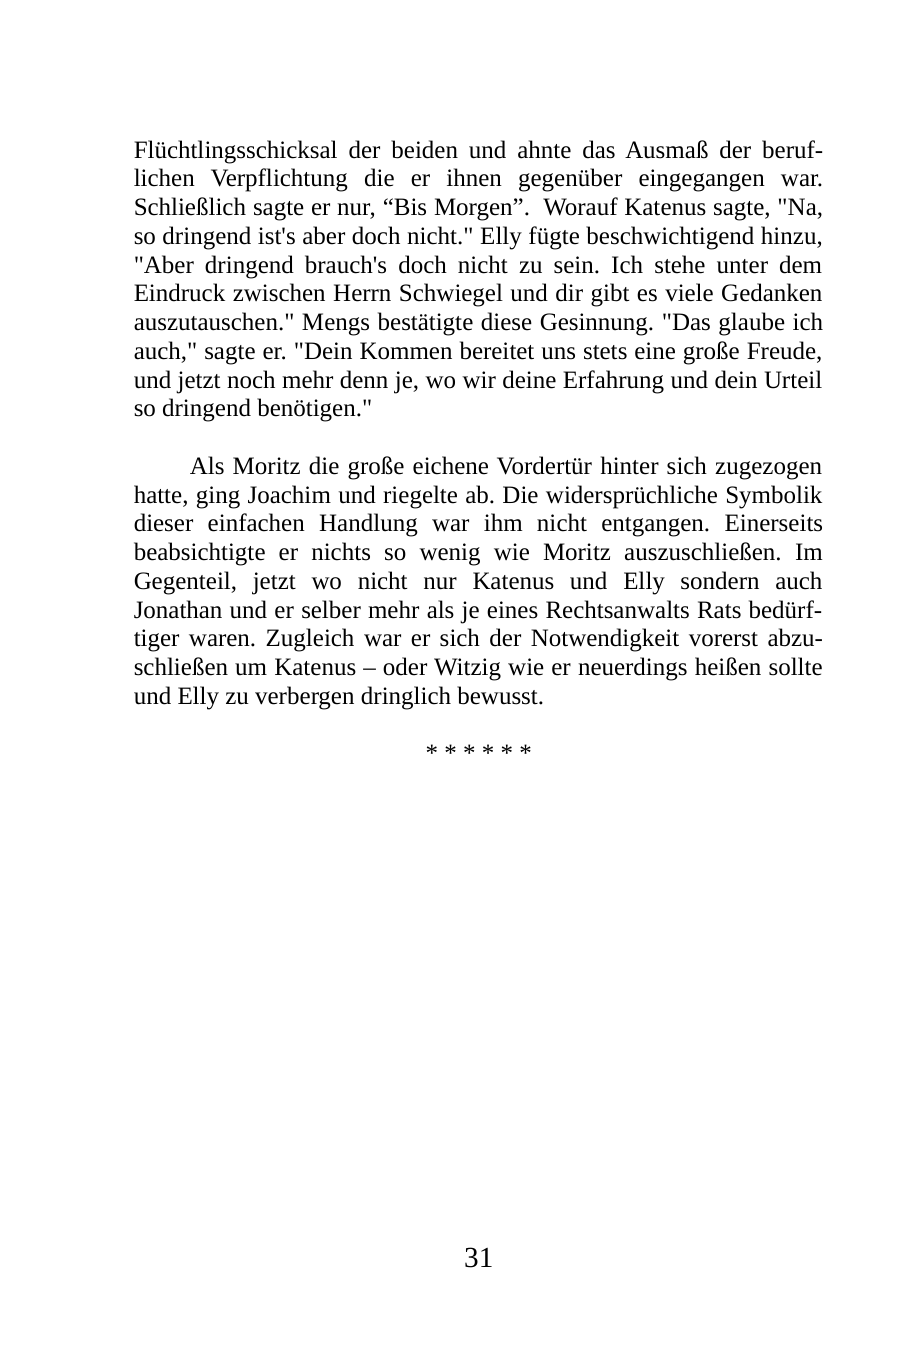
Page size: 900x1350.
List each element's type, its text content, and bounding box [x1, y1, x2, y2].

text Flüchtlingsschicksal der beiden und ahnte das Ausmaß der beruf-lichen Verpflichtung die er ihnen gegenüber eingegangen war. Schließlich sagte er nur, “Bis Morgen”. Worauf Katenus sagte, "Na, so dringend ist's aber doch nicht." Elly fügte beschwichtigend hinzu, "Aber dringend brauch's doch nicht zu sein. Ich stehe unter dem Eindruck zwischen Herrn Schwiegel und dir gibt es viele Gedanken auszutauschen." Mengs bestätigte diese Gesinnung. "Das glaube ich auch," sagte er. "Dein Kommen bereitet uns stets eine große Freude, und jetzt noch mehr denn je, wo wir deine Erfahrung und dein Urteil so dringend benötigen." [133, 135, 823, 422]
text Als Moritz die große eichene Vordertür hinter sich zugezogen hatte, ging Joachim und riegelte ab. Die widersprüchliche Symbolik dieser einfachen Handlung war ihm nicht entgangen. Einerseits beabsichtigte er nichts so wenig wie Moritz auszuschließen. Im Gegenteil, jetzt wo nicht nur Katenus und Elly sondern auch Jonathan und er selber mehr als je eines Rechtsanwalts Rats bedürf-tiger waren. Zugleich war er sich der Notwendigkeit vorerst abzu-schließen um Katenus – oder Witzig wie er neuerdings heißen sollte und Elly zu verbergen dringlich bewusst. [133, 451, 823, 710]
text * * * * * * [133, 738, 823, 767]
